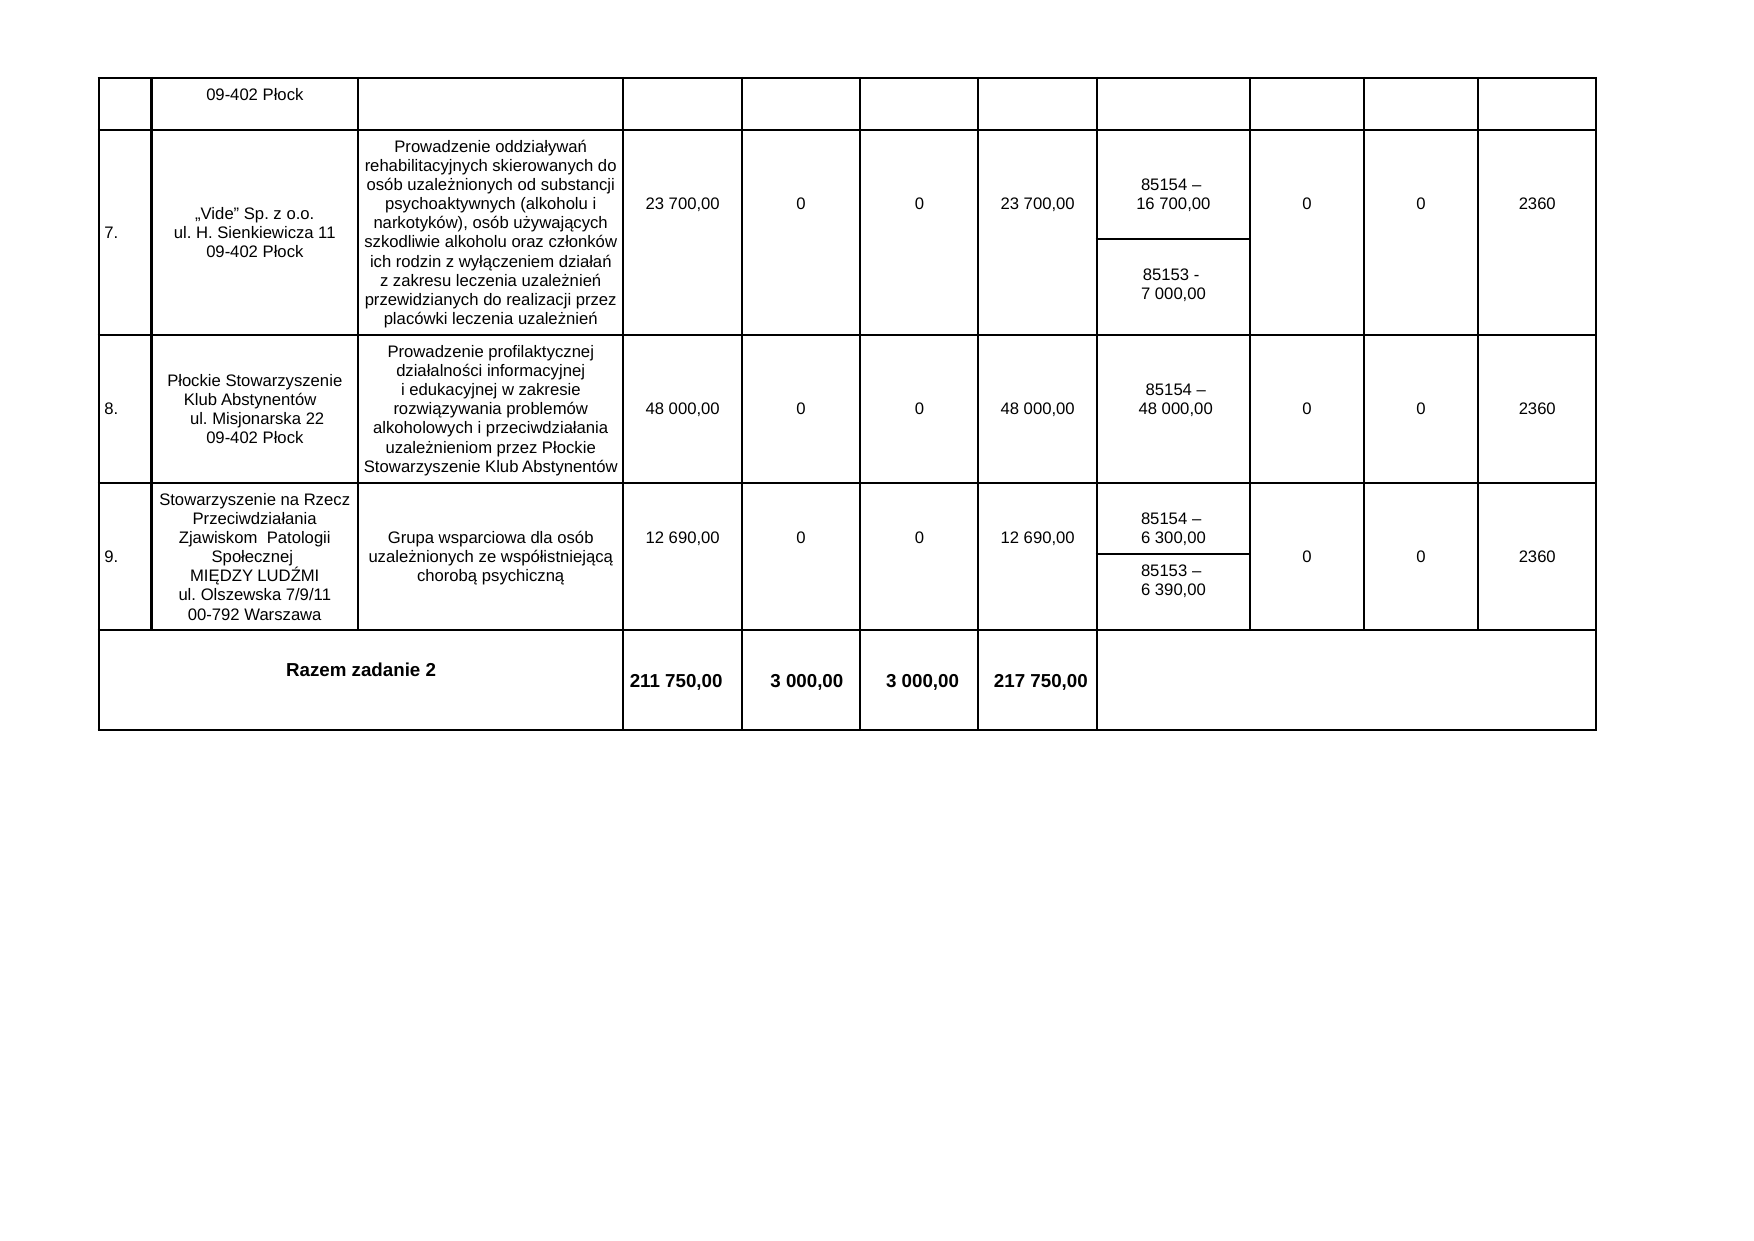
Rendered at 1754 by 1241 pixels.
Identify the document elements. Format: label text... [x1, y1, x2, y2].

table_cell 85153 - 7 000,00 [1098, 240, 1249, 334]
table_cell 0 [861, 131, 977, 334]
table_cell 12 690,00 [624, 484, 741, 629]
table_cell [979, 79, 1096, 129]
table_cell 85154 – 16 700,00 [1098, 131, 1249, 238]
table_cell Prowadzenie profilaktycznej działalności informacyjnej i edukacyjnej w zakresie rozwiązywania problemów alkoholowych i przeciwdziałania uzależnieniom przez Płockie Stowarzyszenie Klub Abstynentów [359, 336, 622, 482]
table_cell Stowarzyszenie na Rzecz Przeciwdziałania Zjawiskom Patologii Społecznej MIĘDZY LUDŹMI ul. Olszewska 7/9/11 00-792 Warszawa [153, 484, 357, 629]
table_cell Płockie Stowarzyszenie Klub Abstynentów ul. Misjonarska 22 09-402 Płock [153, 336, 357, 482]
table_cell 0 [1365, 484, 1477, 629]
table_cell [1479, 79, 1595, 129]
table_cell „Vide” Sp. z o.o. ul. H. Sienkiewicza 11 09-402 Płock [153, 131, 357, 334]
table_cell 3 000,00 [861, 631, 977, 729]
table_cell [743, 79, 859, 129]
table_cell 0 [743, 131, 859, 334]
table_cell 7. [100, 131, 150, 334]
table_cell 2360 [1479, 336, 1595, 482]
table_cell 2360 [1479, 484, 1595, 629]
table_cell 0 [1251, 484, 1363, 629]
table_cell [1251, 79, 1363, 129]
table_cell 85153 – 6 390,00 [1098, 555, 1249, 629]
table_cell 85154 – 6 300,00 [1098, 484, 1249, 553]
table_cell 0 [743, 336, 859, 482]
table_cell 0 [861, 336, 977, 482]
table_cell 0 [1365, 336, 1477, 482]
table_cell 8. [100, 336, 150, 482]
table_cell [100, 79, 150, 129]
table_cell 217 750,00 [979, 631, 1096, 729]
table_cell 0 [743, 484, 859, 629]
table_cell 0 [861, 484, 977, 629]
table_cell [1098, 631, 1595, 729]
table_cell [1098, 79, 1249, 129]
table_cell 12 690,00 [979, 484, 1096, 629]
table_cell Prowadzenie oddziaływań rehabilitacyjnych skierowanych do osób uzależnionych od substancji psychoaktywnych (alkoholu i narkotyków), osób używających szkodliwie alkoholu oraz członków ich rodzin z wyłączeniem działań z zakresu leczenia uzależnień przewidzianych do realizacji przez placówki leczenia uzależnień [359, 131, 622, 334]
table_cell 0 [1251, 131, 1363, 334]
table_cell 85154 – 48 000,00 [1098, 336, 1249, 482]
table_cell 211 750,00 [624, 631, 741, 729]
table_cell Grupa wsparciowa dla osób uzależnionych ze współistniejącą chorobą psychiczną [359, 484, 622, 629]
table_cell [624, 79, 741, 129]
table_cell Razem zadanie 2 [100, 631, 622, 729]
table_cell 3 000,00 [743, 631, 859, 729]
table_cell 23 700,00 [624, 131, 741, 334]
table_cell 0 [1365, 131, 1477, 334]
table_cell 0 [1251, 336, 1363, 482]
table_cell 48 000,00 [979, 336, 1096, 482]
table_cell [359, 79, 622, 129]
table_cell 9. [100, 484, 150, 629]
table_cell 23 700,00 [979, 131, 1096, 334]
table_cell 2360 [1479, 131, 1595, 334]
table_cell 48 000,00 [624, 336, 741, 482]
table_cell [1365, 79, 1477, 129]
table_cell 09-402 Płock [153, 79, 357, 129]
table_cell [861, 79, 977, 129]
